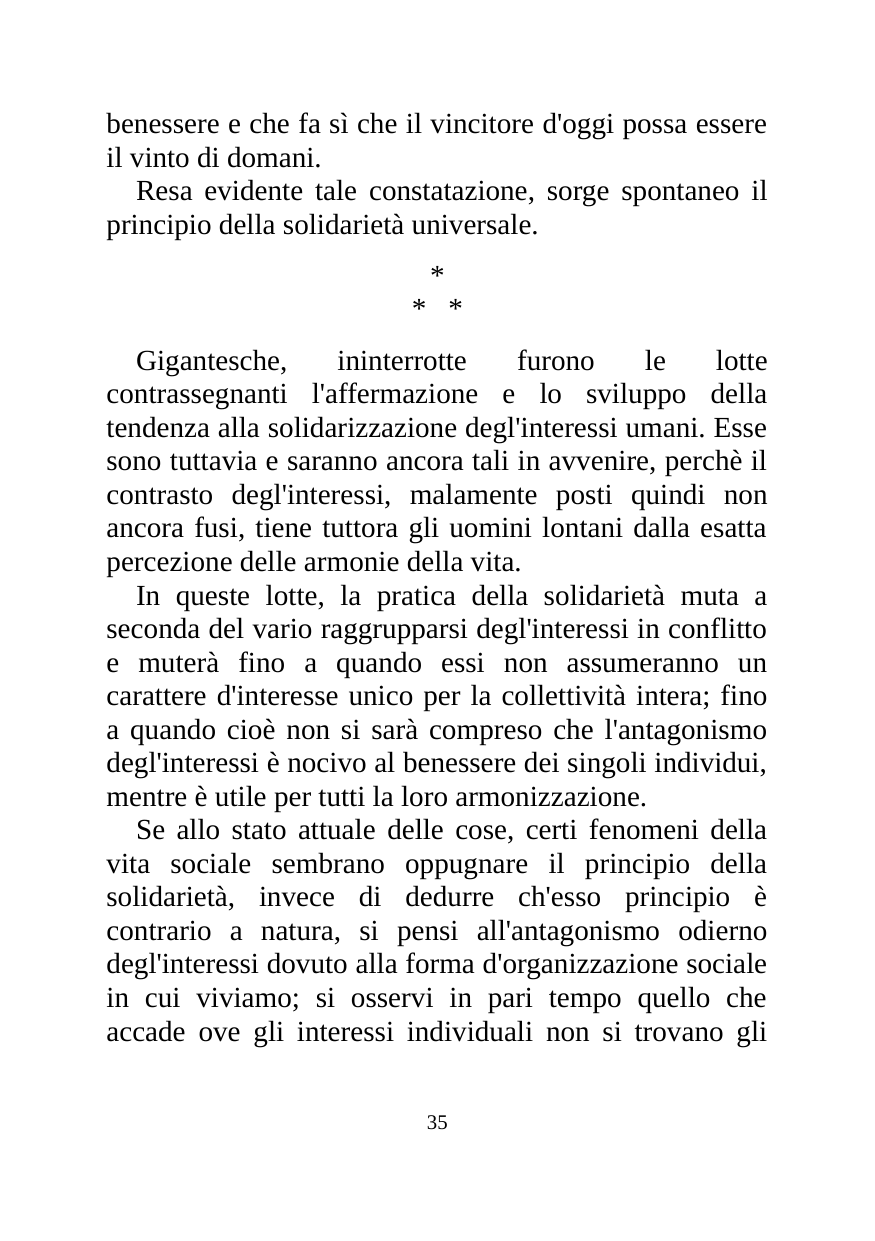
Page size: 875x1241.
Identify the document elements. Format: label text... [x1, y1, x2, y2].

text Gigantesche, ininterrotte furono le lotte contrassegnanti l'affermazione e lo sviluppo della tendenza alla solidarizzazione degl'interessi umani. Esse sono tuttavia e saranno ancora tali in avvenire, perchè il contrasto degl'interessi, malamente posti quindi non ancora fusi, tiene tuttora gli uomini lontani dalla esatta percezione delle armonie della vita. [106, 343, 768, 578]
text Resa evidente tale constatazione, sorge spontaneo il principio della solidarietà universale. [106, 173, 768, 240]
text benessere e che fa sì che il vincitore d'oggi possa essere il vinto di domani. [106, 106, 768, 173]
text Se allo stato attuale delle cose, certi fenomeni della vita sociale sembrano oppugnare il principio della solidarietà, invece di dedurre ch'esso principio è contrario a natura, si pensi all'antagonismo odierno degl'interessi dovuto alla forma d'organizzazione sociale in cui viviamo; si osservi in pari tempo quello che accade ove gli interessi individuali non si trovano gli [106, 812, 768, 1047]
text In queste lotte, la pratica della solidarietà muta a seconda del vario raggrupparsi degl'interessi in conflitto e muterà fino a quando essi non assumeranno un carattere d'interesse unico per la collettività intera; fino a quando cioè non si sarà compreso che l'antagonismo degl'interessi è nocivo al benessere dei singoli individui, mentre è utile per tutti la loro armonizzazione. [106, 578, 768, 812]
text * * * [106, 258, 768, 325]
